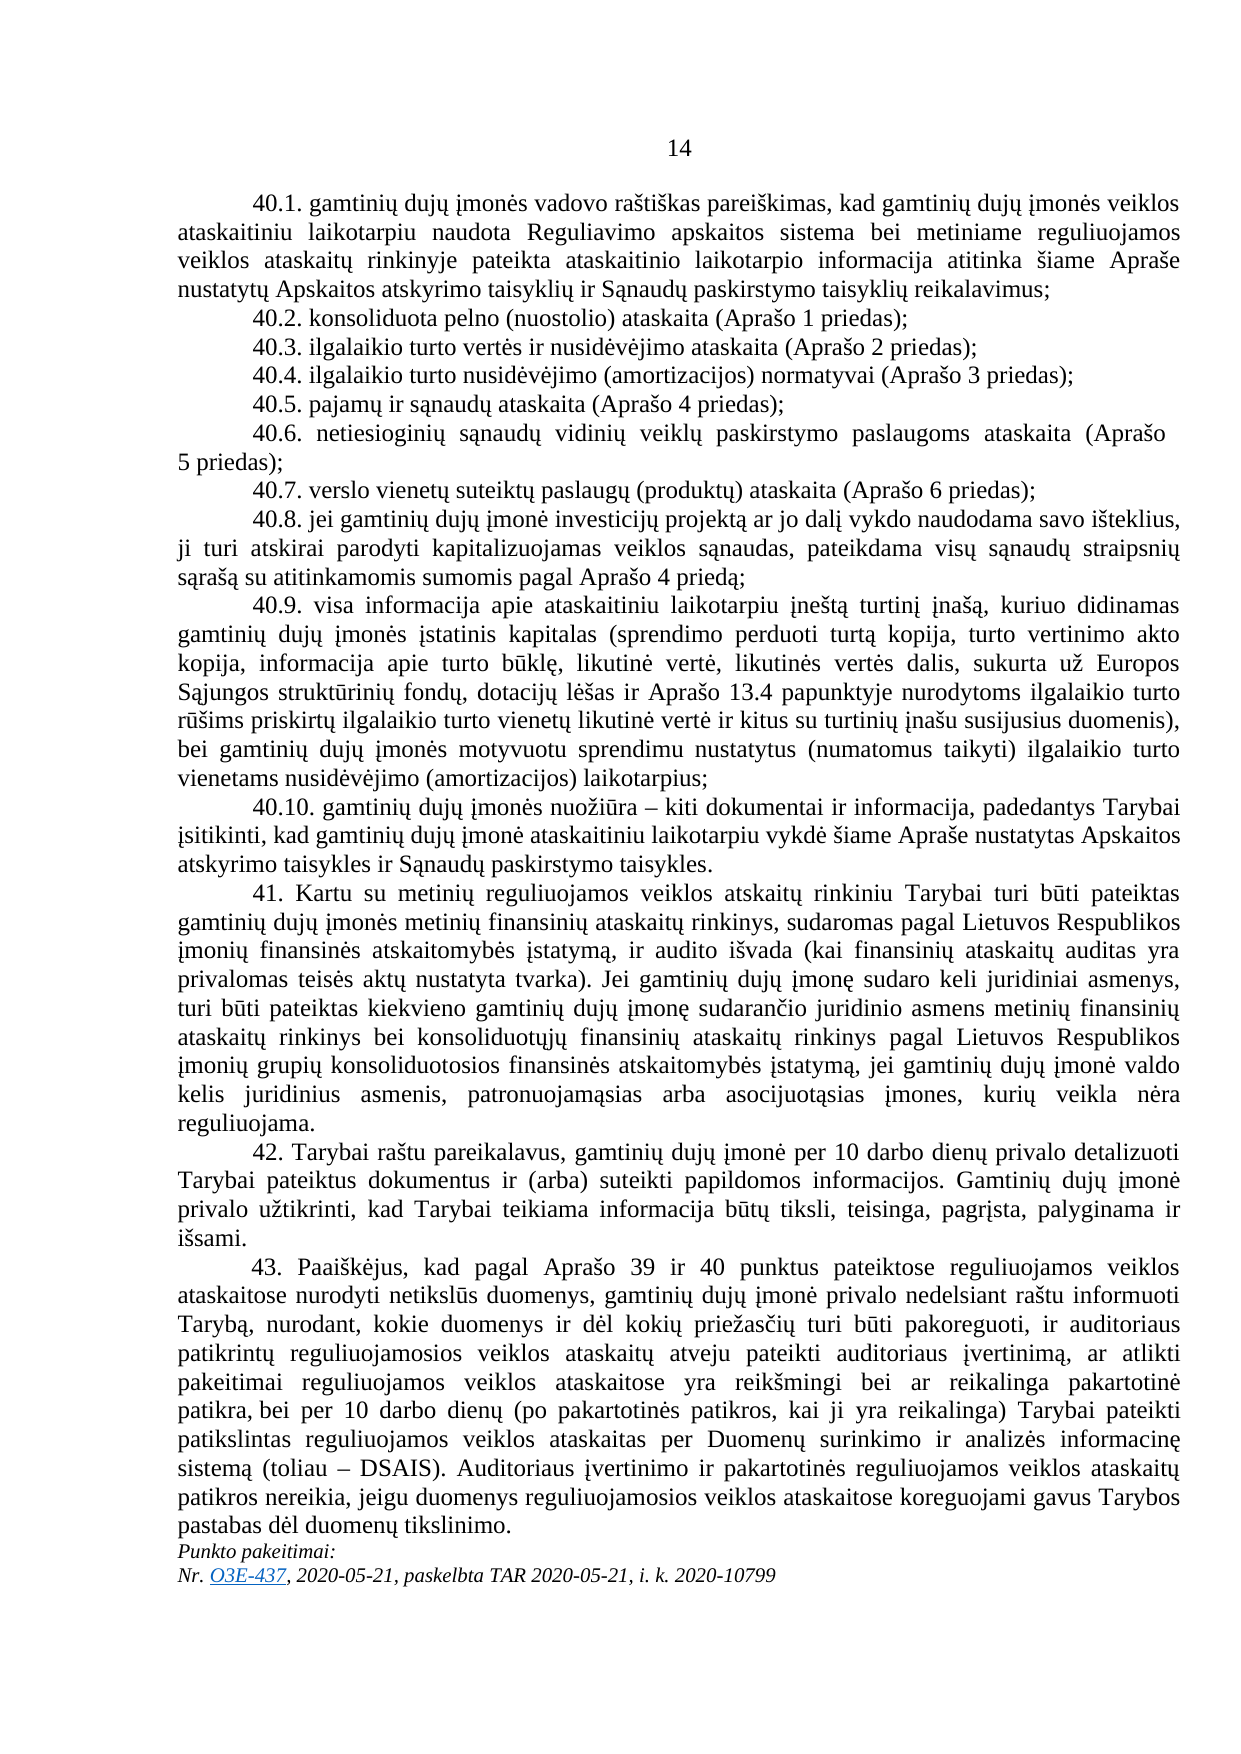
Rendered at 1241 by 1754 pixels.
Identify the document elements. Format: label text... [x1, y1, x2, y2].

text Punkto pakeitimai: [177, 1539, 1181, 1563]
text 40.1. gamtinių dujų įmonės vadovo raštiškas pareiškimas, kad gamtinių dujų įmonės veiklos ataskaitiniu laikotarpiu naudota Reguliavimo apskaitos sistema bei metiniame reguliuojamos veiklos ataskaitų rinkinyje pateikta ataskaitinio laikotarpio informacija atitinka šiame Apraše nustatytų Apskaitos atskyrimo taisyklių ir Sąnaudų paskirstymo taisyklių reikalavimus; [177, 188, 1181, 303]
text 40.4. ilgalaikio turto nusidėvėjimo (amortizacijos) normatyvai (Aprašo 3 priedas); [177, 361, 1181, 389]
text 41. Kartu su metinių reguliuojamos veiklos atskaitų rinkiniu Tarybai turi būti pateiktas gamtinių dujų įmonės metinių finansinių ataskaitų rinkinys, sudaromas pagal Lietuvos Respublikos įmonių finansinės atskaitomybės įstatymą, ir audito išvada (kai finansinių ataskaitų auditas yra privalomas teisės aktų nustatyta tvarka). Jei gamtinių dujų įmonę sudaro keli juridiniai asmenys, turi būti pateiktas kiekvieno gamtinių dujų įmonę sudarančio juridinio asmens metinių finansinių ataskaitų rinkinys bei konsoliduotųjų finansinių ataskaitų rinkinys pagal Lietuvos Respublikos įmonių grupių konsoliduotosios finansinės atskaitomybės įstatymą, jei gamtinių dujų įmonė valdo kelis juridinius asmenis, patronuojamąsias arba asocijuotąsias įmones, kurių veikla nėra reguliuojama. [177, 878, 1181, 1137]
text 42. Tarybai raštu pareikalavus, gamtinių dujų įmonė per 10 darbo dienų privalo detalizuoti Tarybai pateiktus dokumentus ir (arba) suteikti papildomos informacijos. Gamtinių dujų įmonė privalo užtikrinti, kad Tarybai teikiama informacija būtų tiksli, teisinga, pagrįsta, palyginama ir išsami. [177, 1137, 1181, 1252]
text 40.9. visa informacija apie ataskaitiniu laikotarpiu įneštą turtinį įnašą, kuriuo didinamas gamtinių dujų įmonės įstatinis kapitalas (sprendimo perduoti turtą kopija, turto vertinimo akto kopija, informacija apie turto būklę, likutinė vertė, likutinės vertės dalis, sukurta už Europos Sąjungos struktūrinių fondų, dotacijų lėšas ir Aprašo 13.4 papunktyje nurodytoms ilgalaikio turto rūšims priskirtų ilgalaikio turto vienetų likutinė vertė ir kitus su turtinių įnašu susijusius duomenis), bei gamtinių dujų įmonės motyvuotu sprendimu nustatytus (numatomus taikyti) ilgalaikio turto vienetams nusidėvėjimo (amortizacijos) laikotarpius; [177, 591, 1181, 792]
text 40.5. pajamų ir sąnaudų ataskaita (Aprašo 4 priedas); [177, 389, 1181, 418]
text 40.2. konsoliduota pelno (nuostolio) ataskaita (Aprašo 1 priedas); [177, 303, 1181, 332]
text Nr. O3E-437, 2020-05-21, paskelbta TAR 2020-05-21, i. k. 2020-10799 [177, 1563, 1181, 1587]
text 40.10. gamtinių dujų įmonės nuožiūra – kiti dokumentai ir informacija, padedantys Tarybai įsitikinti, kad gamtinių dujų įmonė ataskaitiniu laikotarpiu vykdė šiame Apraše nustatytas Apskaitos atskyrimo taisykles ir Sąnaudų paskirstymo taisykles. [177, 792, 1181, 878]
text 40.7. verslo vienetų suteiktų paslaugų (produktų) ataskaita (Aprašo 6 priedas); [177, 476, 1181, 504]
text 40.8. jei gamtinių dujų įmonė investicijų projektą ar jo dalį vykdo naudodama savo išteklius, ji turi atskirai parodyti kapitalizuojamas veiklos sąnaudas, pateikdama visų sąnaudų straipsnių sąrašą su atitinkamomis sumomis pagal Aprašo 4 priedą; [177, 504, 1181, 591]
text 40.6. netiesioginių sąnaudų vidinių veiklų paskirstymo paslaugoms ataskaita (Aprašo 5 priedas); [177, 418, 1181, 476]
text 40.3. ilgalaikio turto vertės ir nusidėvėjimo ataskaita (Aprašo 2 priedas); [177, 332, 1181, 361]
text 43. Paaiškėjus, kad pagal Aprašo 39 ir 40 punktus pateiktose reguliuojamos veiklos ataskaitose nurodyti netikslūs duomenys, gamtinių dujų įmonė privalo nedelsiant raštu informuoti Tarybą, nurodant, kokie duomenys ir dėl kokių priežasčių turi būti pakoreguoti, ir auditoriaus patikrintų reguliuojamosios veiklos ataskaitų atveju pateikti auditoriaus įvertinimą, ar atlikti pakeitimai reguliuojamos veiklos ataskaitose yra reikšmingi bei ar reikalinga pakartotinė patikra, bei per 10 darbo dienų (po pakartotinės patikros, kai ji yra reikalinga) Tarybai pateikti patikslintas reguliuojamos veiklos ataskaitas per Duomenų surinkimo ir analizės informacinę sistemą (toliau – DSAIS). Auditoriaus įvertinimo ir pakartotinės reguliuojamos veiklos ataskaitų patikros nereikia, jeigu duomenys reguliuojamosios veiklos ataskaitose koreguojami gavus Tarybos pastabas dėl duomenų tikslinimo. [177, 1252, 1181, 1539]
